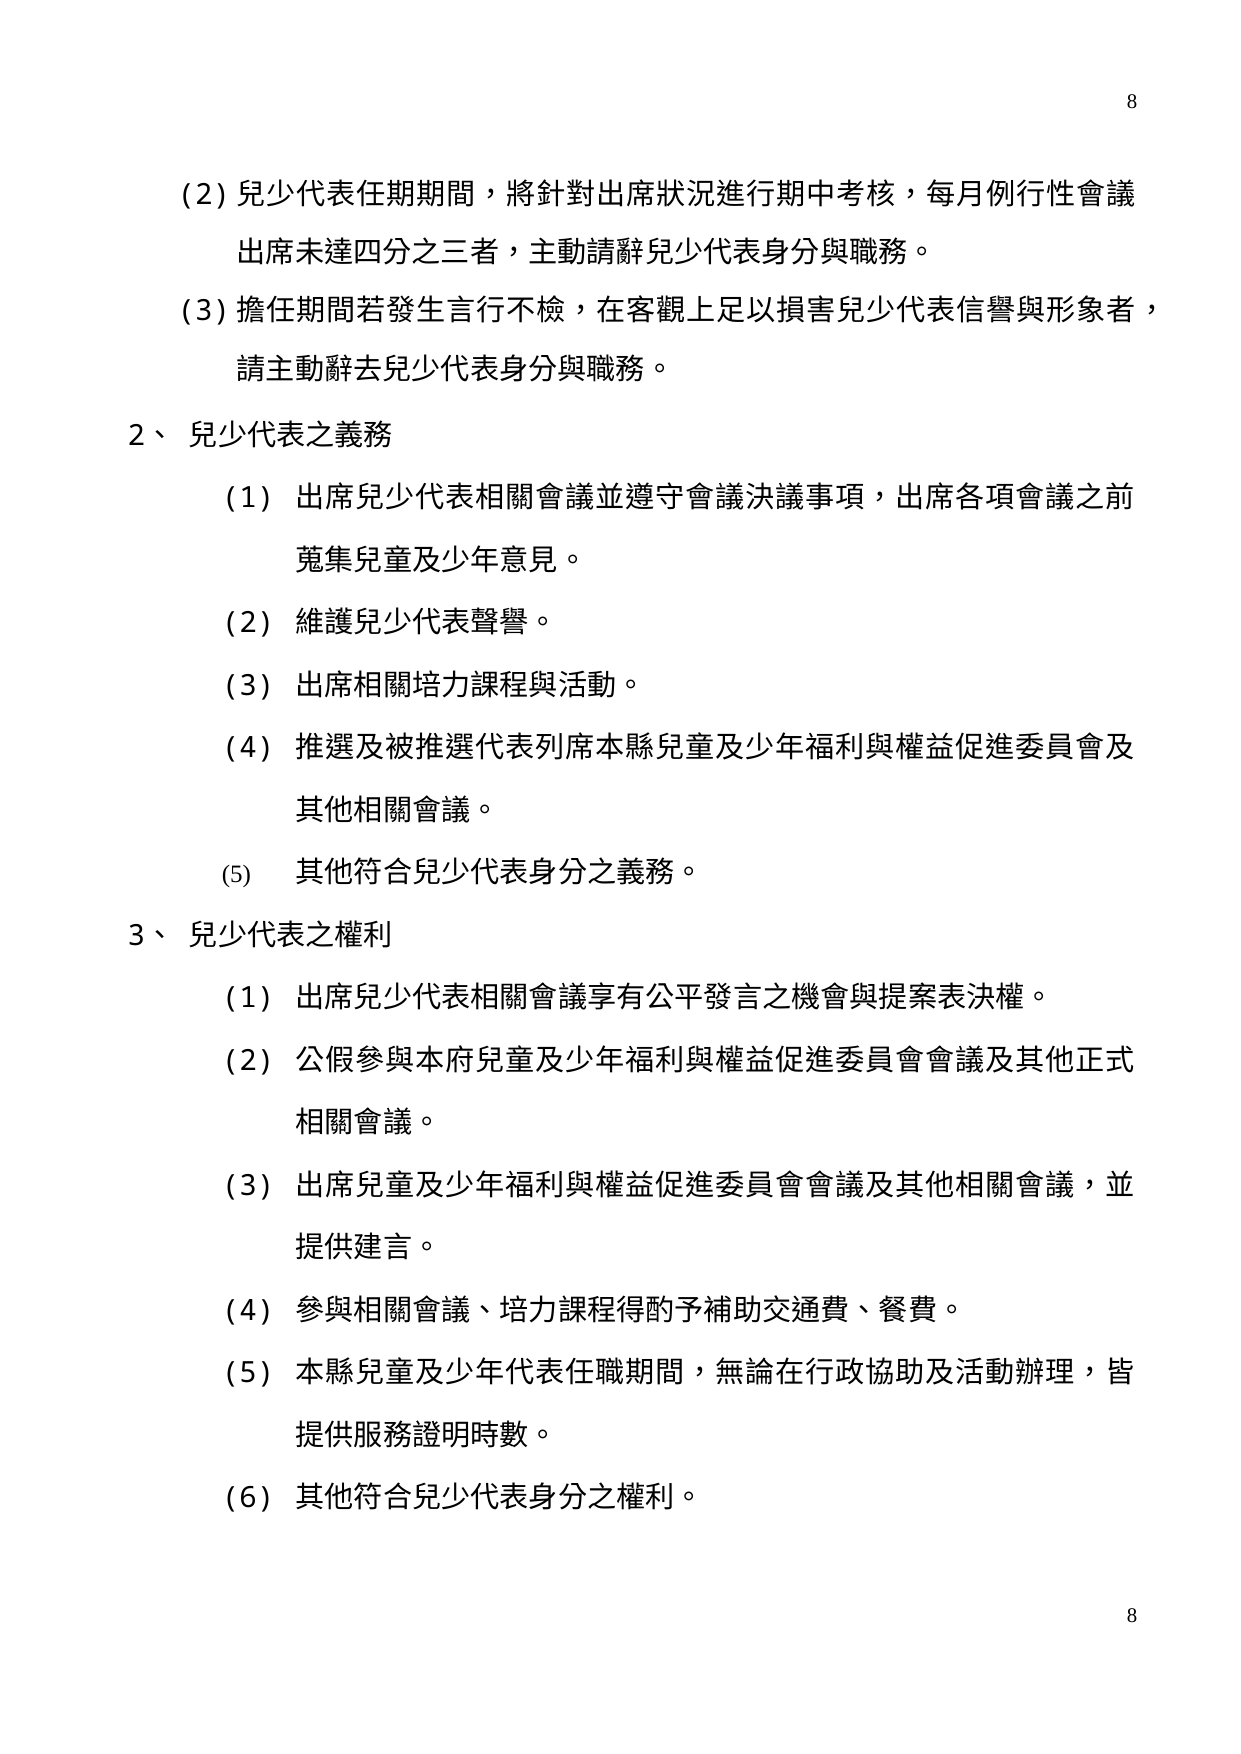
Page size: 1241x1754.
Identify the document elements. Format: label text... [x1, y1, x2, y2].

list 參與相關會議、培力課程得酌予補助交通費、餐費。 [222, 1266, 1137, 1328]
list 推選及被推選代表列席本縣兒童及少年福利與權益促進委員會及其他相關會議。 [222, 703, 1137, 828]
list 其他符合兒少代表身分之義務。 [222, 828, 1137, 891]
list 其他符合兒少代表身分之權利。 [222, 1453, 1137, 1516]
list 兒少代表之權利 [89, 891, 1137, 953]
list 本縣兒童及少年代表任職期間，無論在行政協助及活動辦理，皆提供服務證明時數。 [222, 1328, 1137, 1453]
list 出席兒少代表相關會議享有公平發言之機會與提案表決權。 [222, 953, 1137, 1016]
list 出席相關培力課程與活動。 [222, 641, 1137, 703]
list 出席兒少代表相關會議並遵守會議決議事項，出席各項會議之前蒐集兒童及少年意見。 [222, 453, 1137, 578]
list 出席兒童及少年福利與權益促進委員會會議及其他相關會議，並提供建言。 [222, 1141, 1137, 1266]
list 兒少代表任期期間，將針對出席狀況進行期中考核，每月例行性會議出席未達四分之三者，主動請辭兒少代表身分與職務。 [177, 157, 1137, 274]
list 擔任期間若發生言行不檢，在客觀上足以損害兒少代表信譽與形象者，請主動辭去兒少代表身分與職務。 [177, 274, 1137, 391]
list 兒少代表之義務 [89, 391, 1137, 453]
list 公假參與本府兒童及少年福利與權益促進委員會會議及其他正式相關會議。 [222, 1016, 1137, 1141]
list 維護兒少代表聲譽。 [222, 578, 1137, 641]
